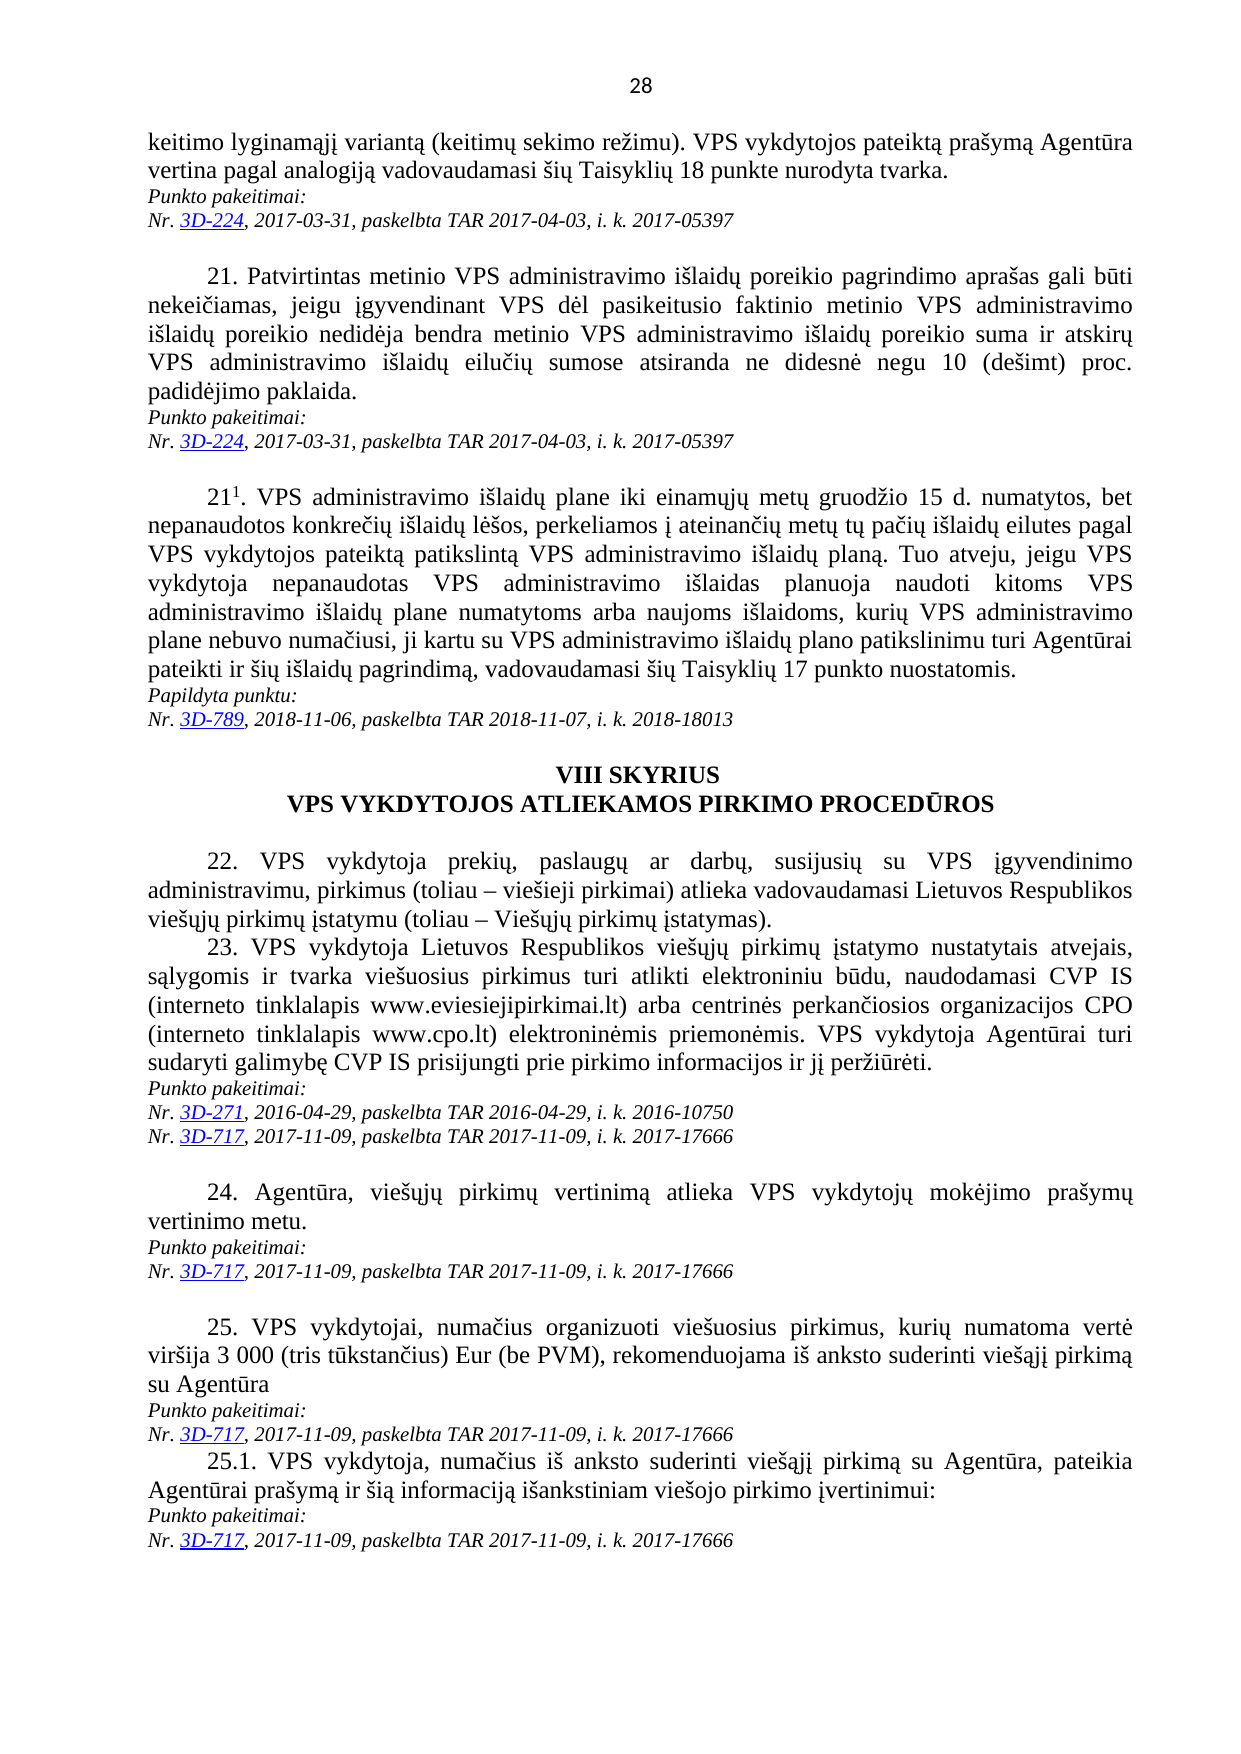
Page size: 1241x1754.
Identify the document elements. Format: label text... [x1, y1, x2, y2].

text keitimo lyginamąjį variantą (keitimų sekimo režimu). VPS vykdytojos pateiktą prašymą Agentūra vertina pagal analogiją vadovaudamasi šių Taisyklių 18 punkte nurodyta tvarka. [148, 127, 1134, 184]
text Nr. 3D-224, 2017-03-31, paskelbta TAR 2017-04-03, i. k. 2017-05397 [148, 208, 1134, 232]
text Punkto pakeitimai: [148, 1398, 1134, 1422]
text VIII SKYRIUS [148, 760, 1134, 789]
text Nr. 3D-717, 2017-11-09, paskelbta TAR 2017-11-09, i. k. 2017-17666 [148, 1124, 1134, 1148]
text Punkto pakeitimai: [148, 1076, 1134, 1100]
text Nr. 3D-717, 2017-11-09, paskelbta TAR 2017-11-09, i. k. 2017-17666 [148, 1527, 1134, 1552]
text 24. Agentūra, viešųjų pirkimų vertinimą atlieka VPS vykdytojų mokėjimo prašymų vertinimo metu. [148, 1177, 1134, 1235]
text Punkto pakeitimai: [148, 1235, 1134, 1259]
text Nr. 3D-717, 2017-11-09, paskelbta TAR 2017-11-09, i. k. 2017-17666 [148, 1259, 1134, 1283]
text Papildyta punktu: [148, 683, 1134, 707]
text Nr. 3D-271, 2016-04-29, paskelbta TAR 2016-04-29, i. k. 2016-10750 [148, 1100, 1134, 1124]
text 21. Patvirtintas metinio VPS administravimo išlaidų poreikio pagrindimo aprašas gali būti nekeičiamas, jeigu įgyvendinant VPS dėl pasikeitusio faktinio metinio VPS administravimo išlaidų poreikio nedidėja bendra metinio VPS administravimo išlaidų poreikio suma ir atskirų VPS administravimo išlaidų eilučių sumose atsiranda ne didesnė negu 10 (dešimt) proc. padidėjimo paklaida. [148, 261, 1134, 405]
text 25. VPS vykdytojai, numačius organizuoti viešuosius pirkimus, kurių numatoma vertė viršija 3 000 (tris tūkstančius) Eur (be PVM), rekomenduojama iš anksto suderinti viešąjį pirkimą su Agentūra [148, 1312, 1134, 1398]
text VPS VYKDYTOJOS ATLIEKAMOS PIRKIMO PROCEDŪROS [148, 789, 1134, 817]
text 211. VPS administravimo išlaidų plane iki einamųjų metų gruodžio 15 d. numatytos, bet nepanaudotos konkrečių išlaidų lėšos, perkeliamos į ateinančių metų tų pačių išlaidų eilutes pagal VPS vykdytojos pateiktą patikslintą VPS administravimo išlaidų planą. Tuo atveju, jeigu VPS vykdytoja nepanaudotas VPS administravimo išlaidas planuoja naudoti kitoms VPS administravimo išlaidų plane numatytoms arba naujoms išlaidoms, kurių VPS administravimo plane nebuvo numačiusi, ji kartu su VPS administravimo išlaidų plano patikslinimu turi Agentūrai pateikti ir šių išlaidų pagrindimą, vadovaudamasi šių Taisyklių 17 punkto nuostatomis. [148, 482, 1134, 683]
text 25.1. VPS vykdytoja, numačius iš anksto suderinti viešąjį pirkimą su Agentūra, pateikia Agentūrai prašymą ir šią informaciją išankstiniam viešojo pirkimo įvertinimui: [148, 1446, 1134, 1503]
text Nr. 3D-717, 2017-11-09, paskelbta TAR 2017-11-09, i. k. 2017-17666 [148, 1422, 1134, 1446]
text Punkto pakeitimai: [148, 184, 1134, 208]
text 22. VPS vykdytoja prekių, paslaugų ar darbų, susijusių su VPS įgyvendinimo administravimu, pirkimus (toliau – viešieji pirkimai) atlieka vadovaudamasi Lietuvos Respublikos viešųjų pirkimų įstatymu (toliau – Viešųjų pirkimų įstatymas). [148, 846, 1134, 932]
text Punkto pakeitimai: [148, 405, 1134, 429]
text Punkto pakeitimai: [148, 1503, 1134, 1527]
text 23. VPS vykdytoja Lietuvos Respublikos viešųjų pirkimų įstatymo nustatytais atvejais, sąlygomis ir tvarka viešuosius pirkimus turi atlikti elektroniniu būdu, naudodamasi CVP IS (interneto tinklalapis www.eviesiejipirkimai.lt) arba centrinės perkančiosios organizacijos CPO (interneto tinklalapis www.cpo.lt) elektroninėmis priemonėmis. VPS vykdytoja Agentūrai turi sudaryti galimybę CVP IS prisijungti prie pirkimo informacijos ir jį peržiūrėti. [148, 932, 1134, 1076]
text Nr. 3D-789, 2018-11-06, paskelbta TAR 2018-11-07, i. k. 2018-18013 [148, 707, 1134, 731]
text Nr. 3D-224, 2017-03-31, paskelbta TAR 2017-04-03, i. k. 2017-05397 [148, 429, 1134, 453]
